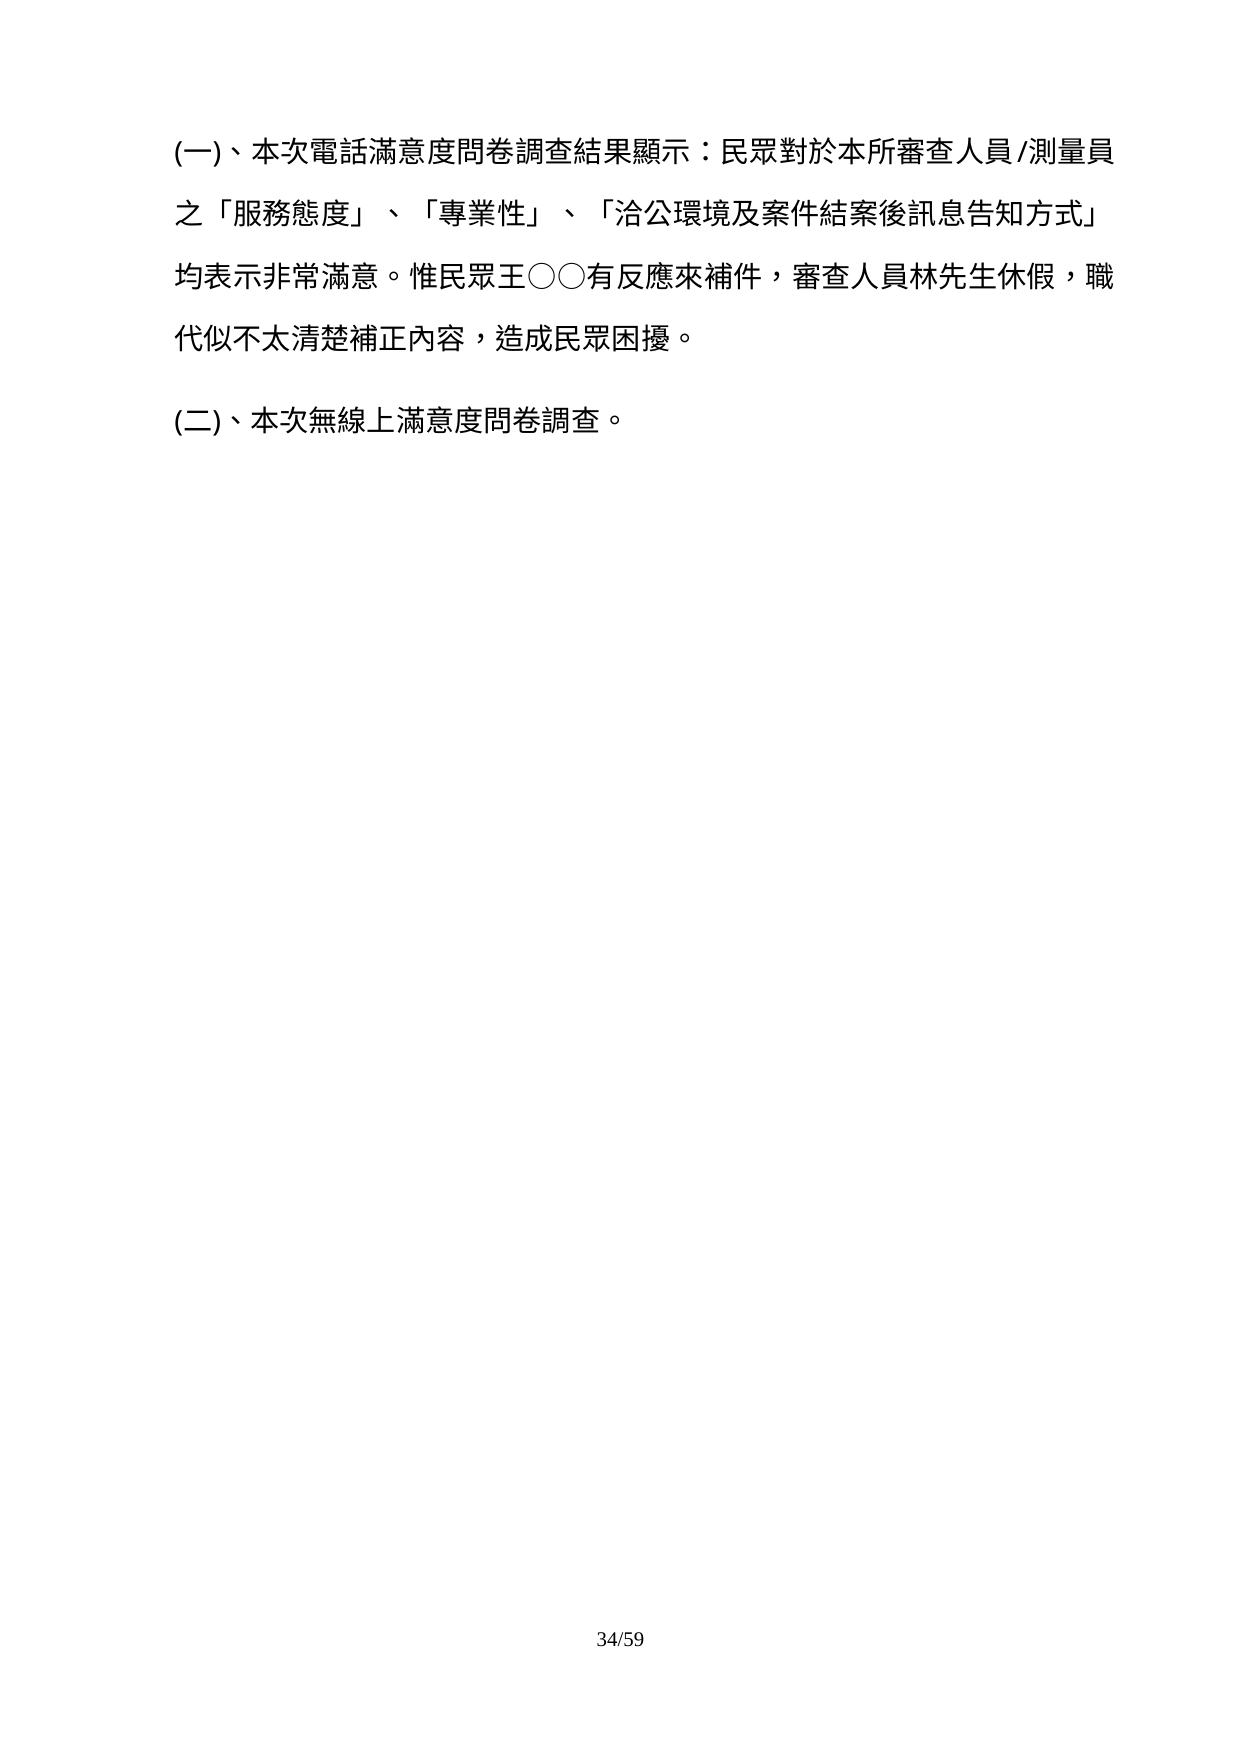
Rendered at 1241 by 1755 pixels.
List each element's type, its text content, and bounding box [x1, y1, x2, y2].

list (二)、本次無線上滿意度問卷調查。 [174, 377, 1116, 439]
list (一)、本次電話滿意度問卷調查結果顯示：民眾對於本所審查人員/測量員之「服務態度」、「專業性」、「洽公環境及案件結案後訊息告知方式」均表示非常滿意。惟民眾王○○有反應來補件，審查人員林先生休假，職代似不太清楚補正內容，造成民眾困擾。 [174, 108, 1116, 358]
